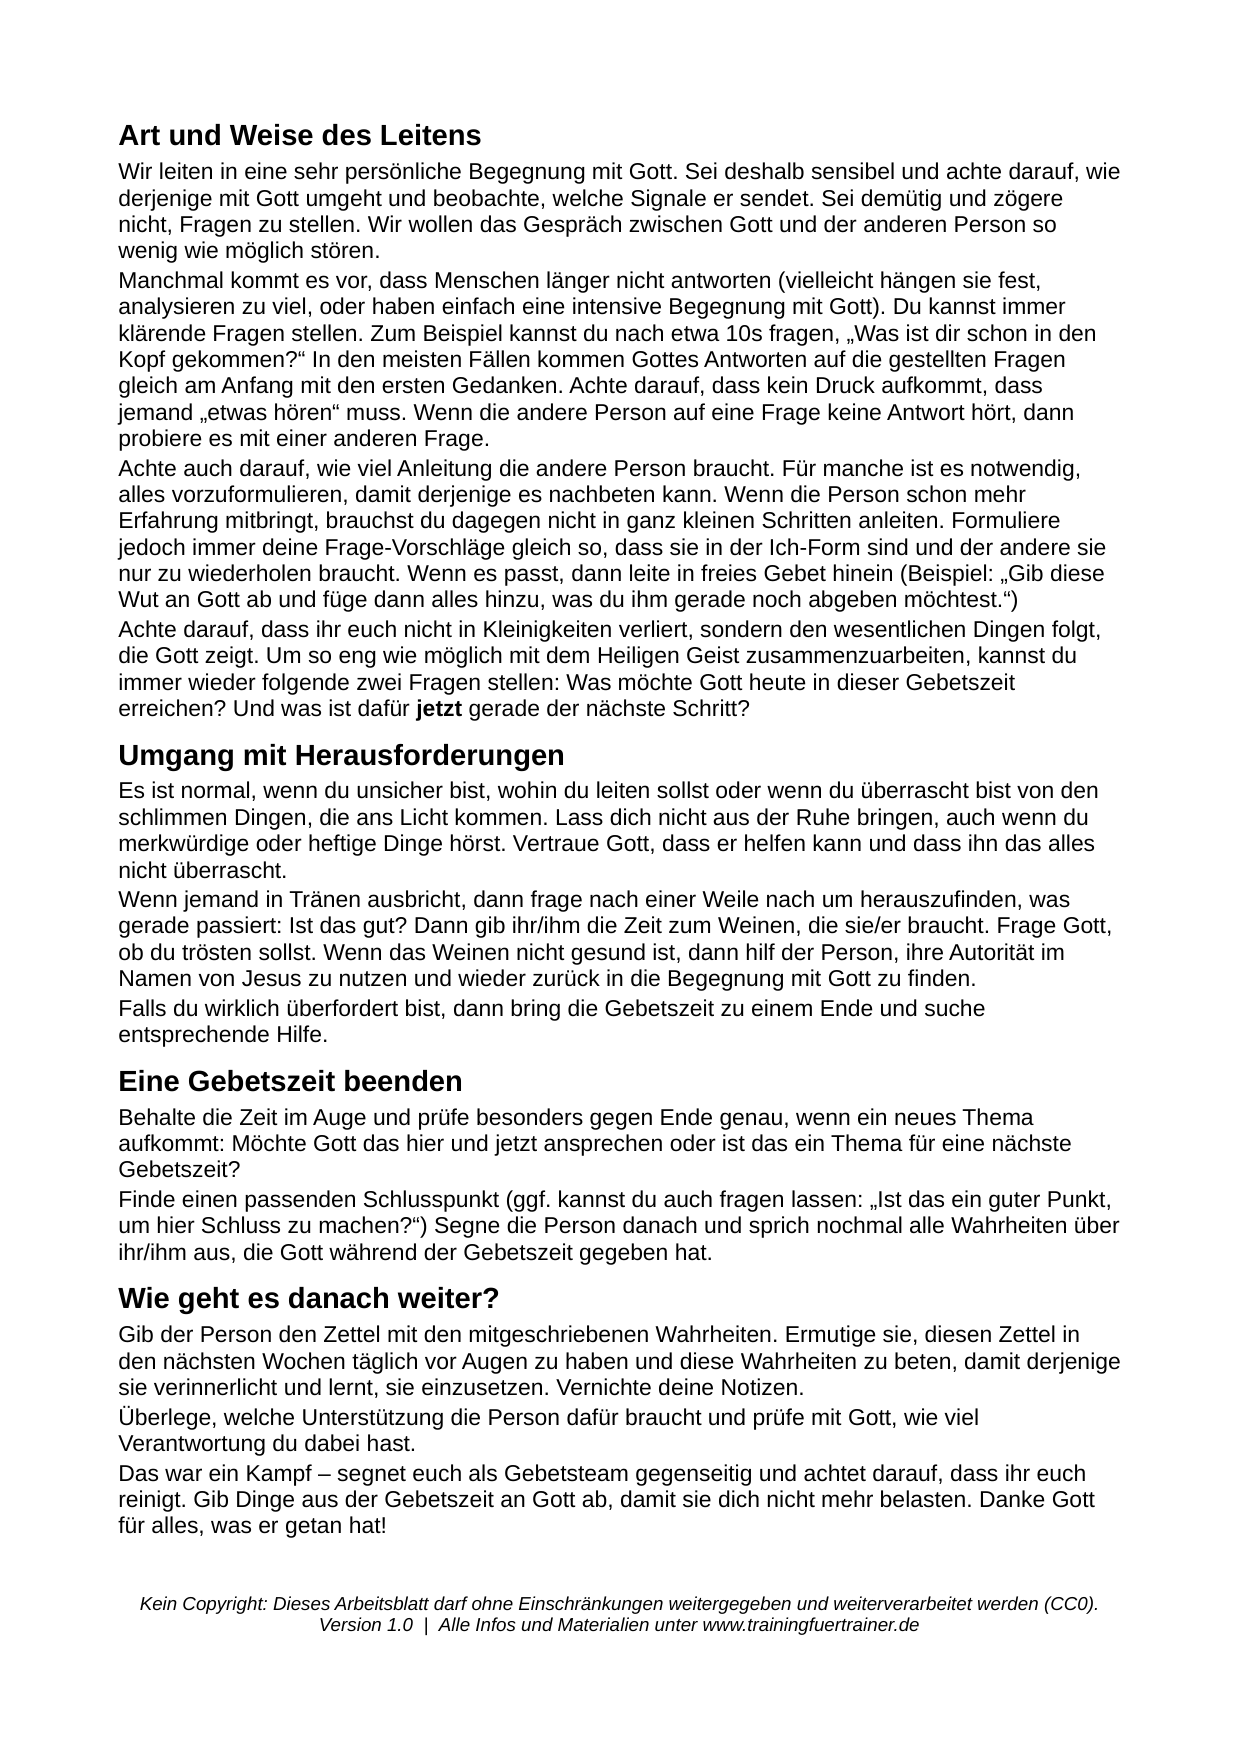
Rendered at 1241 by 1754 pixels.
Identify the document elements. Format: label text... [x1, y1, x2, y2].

text Wenn jemand in Tränen ausbricht, dann frage nach einer Weile nach um herauszufinden, was gerade passiert: Ist das gut? Dann gib ihr/ihm die Zeit zum Weinen, die sie/er braucht. Frage Gott, ob du trösten sollst. Wenn das Weinen nicht gesund ist, dann hilf der Person, ihre Autorität im Namen von Jesus zu nutzen und wieder zurück in die Begegnung mit Gott zu finden. [118, 886, 1122, 992]
text Wir leiten in eine sehr persönliche Begegnung mit Gott. Sei deshalb sensibel und achte darauf, wie derjenige mit Gott umgeht und beobachte, welche Signale er sendet. Sei demütig und zögere nicht, Fragen zu stellen. Wir wollen das Gespräch zwischen Gott und der anderen Person so wenig wie möglich stören. [118, 158, 1122, 263]
subtitle Wie geht es danach weiter? [118, 1281, 1122, 1315]
text Manchmal kommt es vor, dass Menschen länger nicht antworten (vielleicht hängen sie fest, analysieren zu viel, oder haben einfach eine intensive Begegnung mit Gott). Du kannst immer klärende Fragen stellen. Zum Beispiel kannst du nach etwa 10s fragen, „Was ist dir schon in den Kopf gekommen?“ In den meisten Fällen kommen Gottes Antworten auf die gestellten Fragen gleich am Anfang mit den ersten Gedanken. Achte darauf, dass kein Druck aufkommt, dass jemand „etwas hören“ muss. Wenn die andere Person auf eine Frage keine Antwort hört, dann probiere es mit einer anderen Frage. [118, 267, 1122, 451]
subtitle Art und Weise des Leitens [118, 118, 1122, 152]
text Achte darauf, dass ihr euch nicht in Kleinigkeiten verliert, sondern den wesentlichen Dingen folgt, die Gott zeigt. Um so eng wie möglich mit dem Heiligen Geist zusammenzuarbeiten, kannst du immer wieder folgende zwei Fragen stellen: Was möchte Gott heute in dieser Gebetszeit erreichen? Und was ist dafür jetzt gerade der nächste Schritt? [118, 616, 1122, 721]
text Behalte die Zeit im Auge und prüfe besonders gegen Ende genau, wenn ein neues Thema aufkommt: Möchte Gott das hier und jetzt ansprechen oder ist das ein Thema für eine nächste Gebetszeit? [118, 1104, 1122, 1183]
text Überlege, welche Unterstützung die Person dafür braucht und prüfe mit Gott, wie viel Verantwortung du dabei hast. [118, 1404, 1122, 1456]
subtitle Umgang mit Herausforderungen [118, 737, 1122, 771]
text Achte auch darauf, wie viel Anleitung die andere Person braucht. Für manche ist es notwendig, alles vorzuformulieren, damit derjenige es nachbeten kann. Wenn die Person schon mehr Erfahrung mitbringt, brauchst du dagegen nicht in ganz kleinen Schritten anleiten. Formuliere jedoch immer deine Frage-Vorschläge gleich so, dass sie in der Ich-Form sind und der andere sie nur zu wiederholen braucht. Wenn es passt, dann leite in freies Gebet hinein (Beispiel: „Gib diese Wut an Gott ab und füge dann alles hinzu, was du ihm gerade noch abgeben möchtest.“) [118, 454, 1122, 613]
subtitle Eine Gebetszeit beenden [118, 1064, 1122, 1097]
text Das war ein Kampf – segnet euch als Gebetsteam gegenseitig und achtet darauf, dass ihr euch reinigt. Gib Dinge aus der Gebetszeit an Gott ab, damit sie dich nicht mehr belasten. Danke Gott für alles, was er getan hat! [118, 1459, 1122, 1539]
text Finde einen passenden Schlusspunkt (ggf. kannst du auch fragen lassen: „Ist das ein guter Punkt, um hier Schluss zu machen?“) Segne die Person danach und sprich nochmal alle Wahrheiten über ihr/ihm aus, die Gott während der Gebetszeit gegeben hat. [118, 1186, 1122, 1265]
text Es ist normal, wenn du unsicher bist, wohin du leiten sollst oder wenn du überrascht bist von den schlimmen Dingen, die ans Licht kommen. Lass dich nicht aus der Ruhe bringen, auch wenn du merkwürdige oder heftige Dinge hörst. Vertraue Gott, dass er helfen kann und dass ihn das alles nicht überrascht. [118, 777, 1122, 883]
text Gib der Person den Zettel mit den mitgeschriebenen Wahrheiten. Ermutige sie, diesen Zettel in den nächsten Wochen täglich vor Augen zu haben und diese Wahrheiten zu beten, damit derjenige sie verinnerlicht und lernt, sie einzusetzen. Vernichte deine Notizen. [118, 1321, 1122, 1400]
text Falls du wirklich überfordert bist, dann bring die Gebetszeit zu einem Ende und suche entsprechende Hilfe. [118, 995, 1122, 1047]
